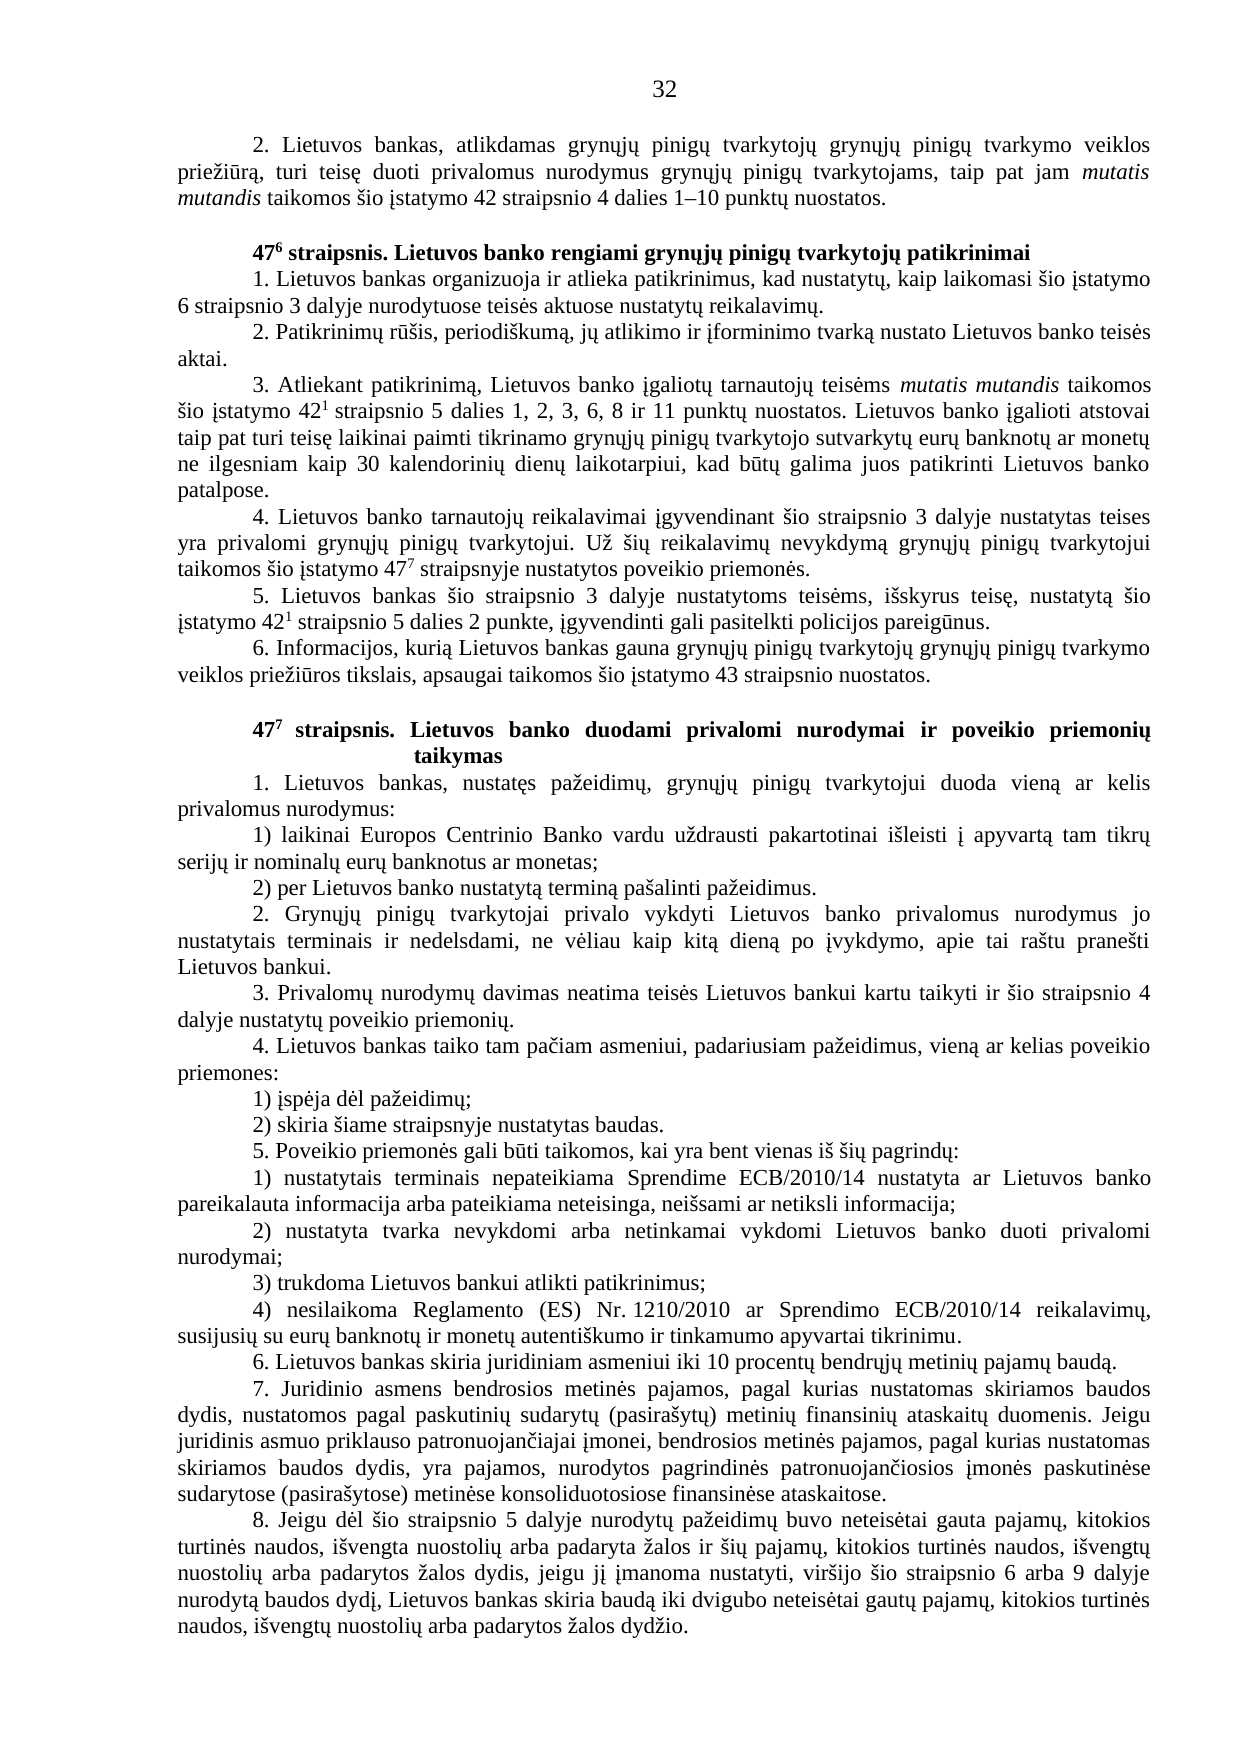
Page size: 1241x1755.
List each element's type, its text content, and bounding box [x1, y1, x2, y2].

text 6. Informacijos, kurią Lietuvos bankas gauna grynųjų pinigų tvarkytojų grynųjų pinigų tvarkymo veiklos priežiūros tikslais, apsaugai taikomos šio įstatymo 43 straipsnio nuostatos. [177, 634, 1152, 687]
text 1) nustatytais terminais nepateikiama Sprendime ECB/2010/14 nustatyta ar Lietuvos banko pareikalauta informacija arba pateikiama neteisinga, neišsami ar netiksli informacija; [177, 1164, 1152, 1217]
text 1. Lietuvos bankas organizuoja ir atlieka patikrinimus, kad nustatytų, kaip laikomasi šio įstatymo 6 straipsnio 3 dalyje nurodytuose teisės aktuose nustatytų reikalavimų. [177, 266, 1152, 318]
text 477 straipsnis. Lietuvos banko duodami privalomi nurodymai ir poveikio priemonių taikymas [252, 716, 1152, 769]
text 4. Lietuvos bankas taiko tam pačiam asmeniui, padariusiam pažeidimus, vieną ar kelias poveikio priemones: [177, 1032, 1152, 1085]
text 4) nesilaikoma Reglamento (ES) Nr. 1210/2010 ar Sprendimo ECB/2010/14 reikalavimų, susijusių su eurų banknotų ir monetų autentiškumo ir tinkamumo apyvartai tikrinimu. [177, 1296, 1152, 1348]
text 3. Atliekant patikrinimą, Lietuvos banko įgaliotų tarnautojų teisėms mutatis mutandis taikomos šio įstatymo 421 straipsnio 5 dalies 1, 2, 3, 6, 8 ir 11 punktų nuostatos. Lietuvos banko įgalioti atstovai taip pat turi teisę laikinai paimti tikrinamo grynųjų pinigų tvarkytojo sutvarkytų eurų banknotų ar monetų ne ilgesniam kaip 30 kalendorinių dienų laikotarpiui, kad būtų galima juos patikrinti Lietuvos banko patalpose. [177, 371, 1152, 503]
text 1) įspėja dėl pažeidimų; [177, 1085, 1152, 1111]
text 2) skiria šiame straipsnyje nustatytas baudas. [177, 1111, 1152, 1138]
text 2) per Lietuvos banko nustatytą terminą pašalinti pažeidimus. [177, 874, 1152, 900]
text 2) nustatyta tvarka nevykdomi arba netinkamai vykdomi Lietuvos banko duoti privalomi nurodymai; [177, 1217, 1152, 1269]
text 4. Lietuvos banko tarnautojų reikalavimai įgyvendinant šio straipsnio 3 dalyje nustatytas teises yra privalomi grynųjų pinigų tvarkytojui. Už šių reikalavimų nevykdymą grynųjų pinigų tvarkytojui taikomos šio įstatymo 477 straipsnyje nustatytos poveikio priemonės. [177, 503, 1152, 582]
text 3. Privalomų nurodymų davimas neatima teisės Lietuvos bankui kartu taikyti ir šio straipsnio 4 dalyje nustatytų poveikio priemonių. [177, 979, 1152, 1032]
text 3) trukdoma Lietuvos bankui atlikti patikrinimus; [177, 1269, 1152, 1296]
text 8. Jeigu dėl šio straipsnio 5 dalyje nurodytų pažeidimų buvo neteisėtai gauta pajamų, kitokios turtinės naudos, išvengta nuostolių arba padaryta žalos ir šių pajamų, kitokios turtinės naudos, išvengtų nuostolių arba padarytos žalos dydis, jeigu jį įmanoma nustatyti, viršijo šio straipsnio 6 arba 9 dalyje nurodytą baudos dydį, Lietuvos bankas skiria baudą iki dvigubo neteisėtai gautų pajamų, kitokios turtinės naudos, išvengtų nuostolių arba padarytos žalos dydžio. [177, 1507, 1152, 1638]
text 2. Patikrinimų rūšis, periodiškumą, jų atlikimo ir įforminimo tvarką nustato Lietuvos banko teisės aktai. [177, 318, 1152, 371]
text 1) laikinai Europos Centrinio Banko vardu uždrausti pakartotinai išleisti į apyvartą tam tikrų serijų ir nominalų eurų banknotus ar monetas; [177, 821, 1152, 874]
text 1. Lietuvos bankas, nustatęs pažeidimų, grynųjų pinigų tvarkytojui duoda vieną ar kelis privalomus nurodymus: [177, 769, 1152, 821]
text 2. Lietuvos bankas, atlikdamas grynųjų pinigų tvarkytojų grynųjų pinigų tvarkymo veiklos priežiūrą, turi teisę duoti privalomus nurodymus grynųjų pinigų tvarkytojams, taip pat jam mutatis mutandis taikomos šio įstatymo 42 straipsnio 4 dalies 1–10 punktų nuostatos. [177, 131, 1152, 210]
text 6. Lietuvos bankas skiria juridiniam asmeniui iki 10 procentų bendrųjų metinių pajamų baudą. [177, 1348, 1152, 1375]
text 5. Lietuvos bankas šio straipsnio 3 dalyje nustatytoms teisėms, išskyrus teisę, nustatytą šio įstatymo 421 straipsnio 5 dalies 2 punkte, įgyvendinti gali pasitelkti policijos pareigūnus. [177, 582, 1152, 634]
text 5. Poveikio priemonės gali būti taikomos, kai yra bent vienas iš šių pagrindų: [177, 1138, 1152, 1164]
text 2. Grynųjų pinigų tvarkytojai privalo vykdyti Lietuvos banko privalomus nurodymus jo nustatytais terminais ir nedelsdami, ne vėliau kaip kitą dieną po įvykdymo, apie tai raštu pranešti Lietuvos bankui. [177, 900, 1152, 979]
text 476 straipsnis. Lietuvos banko rengiami grynųjų pinigų tvarkytojų patikrinimai [177, 239, 1152, 266]
text 7. Juridinio asmens bendrosios metinės pajamos, pagal kurias nustatomas skiriamos baudos dydis, nustatomos pagal paskutinių sudarytų (pasirašytų) metinių finansinių ataskaitų duomenis. Jeigu juridinis asmuo priklauso patronuojančiajai įmonei, bendrosios metinės pajamos, pagal kurias nustatomas skiriamos baudos dydis, yra pajamos, nurodytos pagrindinės patronuojančiosios įmonės paskutinėse sudarytose (pasirašytose) metinėse konsoliduotosiose finansinėse ataskaitose. [177, 1375, 1152, 1507]
